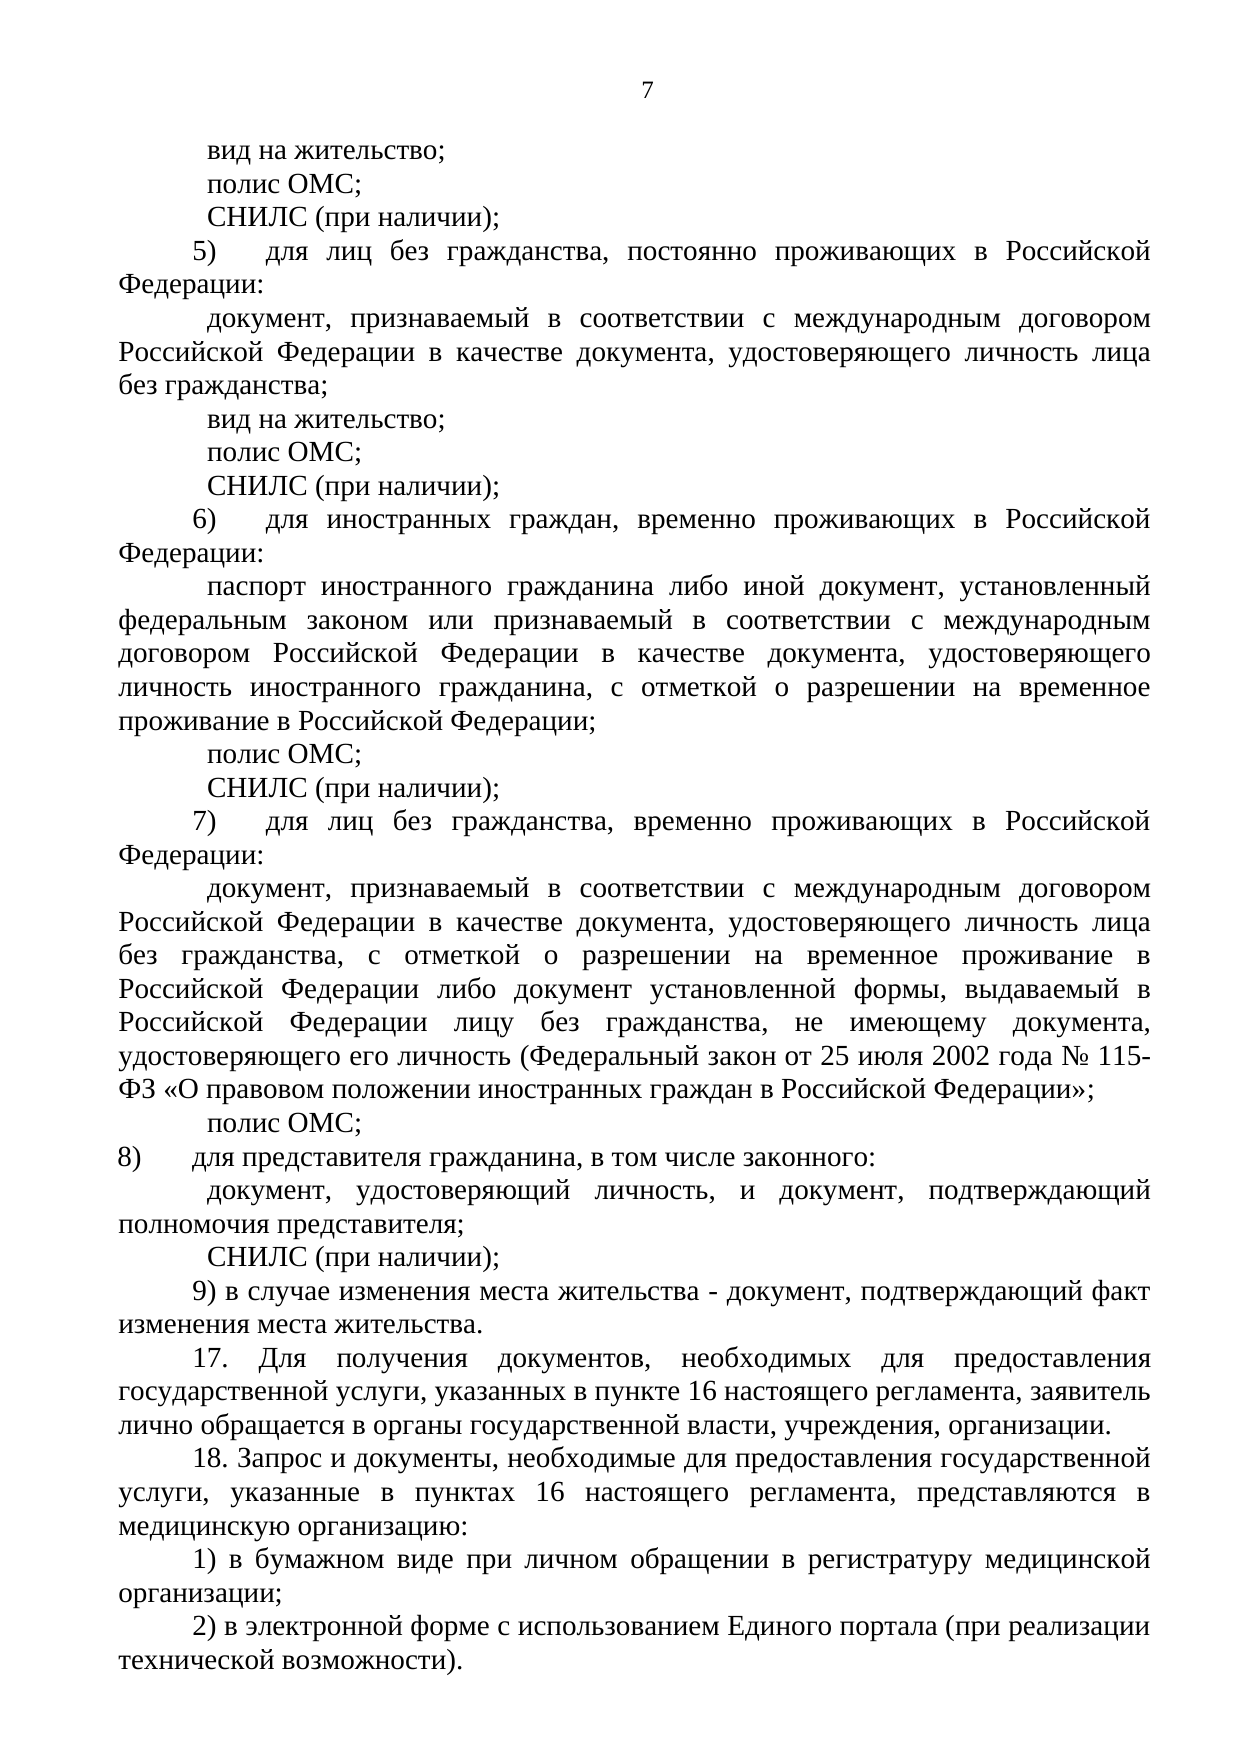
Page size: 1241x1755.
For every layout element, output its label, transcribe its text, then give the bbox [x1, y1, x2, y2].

text 1) в бумажном виде при личном обращении в регистратуру медицинской организации; [118, 1541, 1152, 1608]
list для представителя гражданина, в том числе законного: [117, 1139, 1152, 1172]
text 18. Запрос и документы, необходимые для предоставления государственной услуги, указанные в пунктах 16 настоящего регламента, представляются в медицинскую организацию: [118, 1441, 1152, 1541]
text документ, признаваемый в соответствии с международным договором Российской Федерации в качестве документа, удостоверяющего личность лица без гражданства; [118, 300, 1152, 401]
text документ, признаваемый в соответствии с международным договором Российской Федерации в качестве документа, удостоверяющего личность лица без гражданства, с отметкой о разрешении на временное проживание в Российской Федерации либо документ установленной формы, выдаваемый в Российской Федерации лицу без гражданства, не имеющему документа, удостоверяющего его личность (Федеральный закон от 25 июля 2002 года № 115-ФЗ «О правовом положении иностранных граждан в Российской Федерации»; [118, 870, 1152, 1105]
text СНИЛС (при наличии); [118, 468, 1152, 501]
text полис ОМС; [118, 1105, 1152, 1139]
text полис ОМС; [118, 434, 1152, 468]
list для иностранных граждан, временно проживающих в Российской Федерации: [118, 501, 1152, 568]
text вид на жительство; [118, 401, 1152, 434]
text 9) в случае изменения места жительства - документ, подтверждающий факт изменения места жительства. [118, 1273, 1152, 1340]
text СНИЛС (при наличии); [118, 770, 1152, 803]
text СНИЛС (при наличии); [118, 199, 1152, 233]
list для лиц без гражданства, временно проживающих в Российской Федерации: [118, 803, 1152, 870]
text полис ОМС; [118, 736, 1152, 770]
text 17. Для получения документов, необходимых для предоставления государственной услуги, указанных в пункте 16 настоящего регламента, заявитель лично обращается в органы государственной власти, учреждения, организации. [118, 1340, 1152, 1441]
list для лиц без гражданства, постоянно проживающих в Российской Федерации: [118, 233, 1152, 300]
text паспорт иностранного гражданина либо иной документ, установленный федеральным законом или признаваемый в соответствии с международным договором Российской Федерации в качестве документа, удостоверяющего личность иностранного гражданина, с отметкой о разрешении на временное проживание в Российской Федерации; [118, 568, 1152, 736]
text 2) в электронной форме с использованием Единого портала (при реализации технической возможности). [118, 1608, 1152, 1675]
text полис ОМС; [118, 166, 1152, 199]
text вид на жительство; [118, 132, 1152, 166]
text документ, удостоверяющий личность, и документ, подтверждающий полномочия представителя; [118, 1172, 1152, 1239]
text СНИЛС (при наличии); [118, 1239, 1152, 1273]
